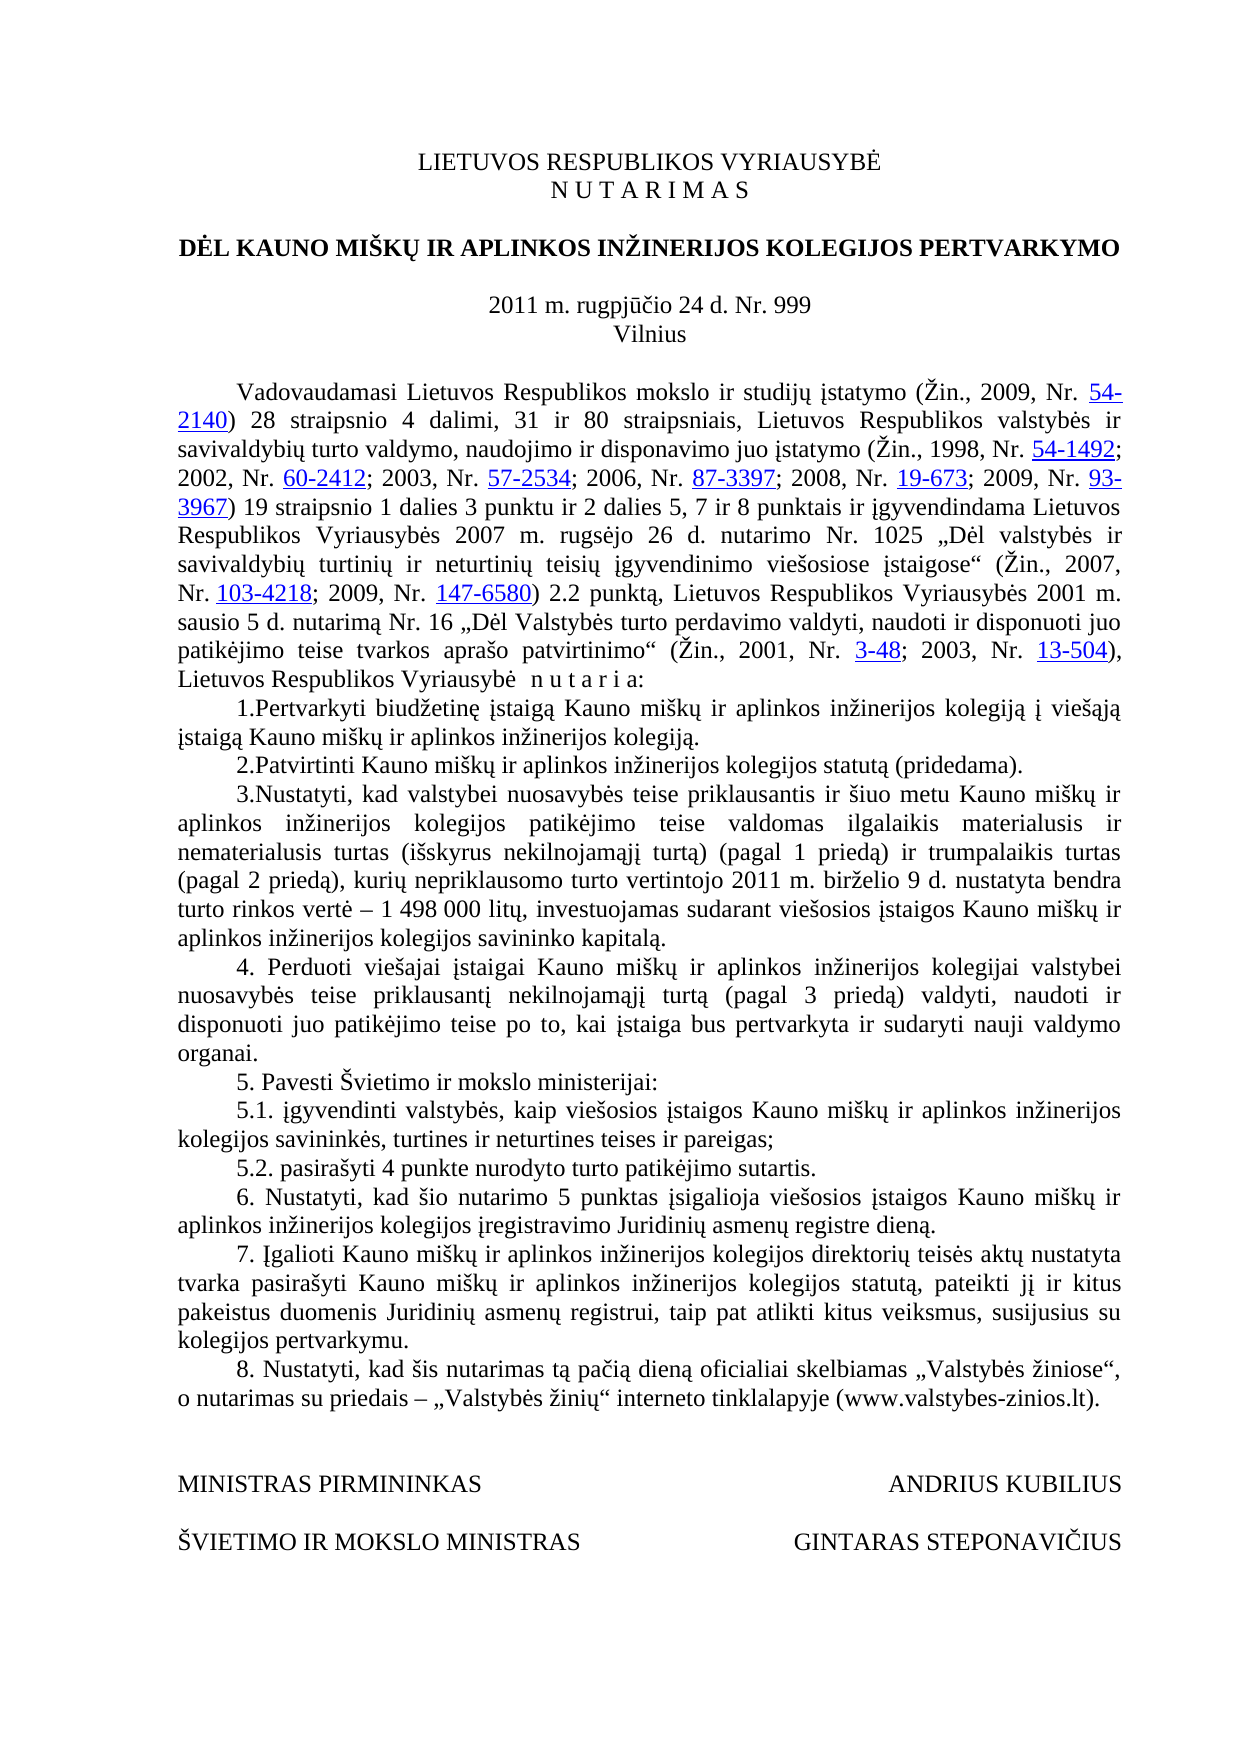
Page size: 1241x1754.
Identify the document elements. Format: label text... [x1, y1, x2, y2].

text 8. Nustatyti, kad šis nutarimas tą pačią dieną oficialiai skelbiamas „Valstybės žiniose“, o nutarimas su priedais – „Valstybės žinių“ interneto tinklalapyje (www.valstybes-zinios.lt). [177, 1354, 1122, 1412]
text NUTARIMAS [177, 176, 1122, 204]
text Vilnius [177, 319, 1122, 348]
text Vadovaudamasi Lietuvos Respublikos mokslo ir studijų įstatymo (Žin., 2009, Nr. 54-2140) 28 straipsnio 4 dalimi, 31 ir 80 straipsniais, Lietuvos Respublikos valstybės ir savivaldybių turto valdymo, naudojimo ir disponavimo juo įstatymo (Žin., 1998, Nr. 54-1492; 2002, Nr. 60-2412; 2003, Nr. 57-2534; 2006, Nr. 87-3397; 2008, Nr. 19-673; 2009, Nr. 93-3967) 19 straipsnio 1 dalies 3 punktu ir 2 dalies 5, 7 ir 8 punktais ir įgyvendindama Lietuvos Respublikos Vyriausybės 2007 m. rugsėjo 26 d. nutarimo Nr. 1025 „Dėl valstybės ir savivaldybių turtinių ir neturtinių teisių įgyvendinimo viešosiose įstaigose“ (Žin., 2007, Nr. 103-4218; 2009, Nr. 147-6580) 2.2 punktą, Lietuvos Respublikos Vyriausybės 2001 m. sausio 5 d. nutarimą Nr. 16 „Dėl Valstybės turto perdavimo valdyti, naudoti ir disponuoti juo patikėjimo teise tvarkos aprašo patvirtinimo“ (Žin., 2001, Nr. 3-48; 2003, Nr. 13-504), Lietuvos Respublikos Vyriausybė nutaria: [177, 377, 1122, 693]
text 5.1. įgyvendinti valstybės, kaip viešosios įstaigos Kauno miškų ir aplinkos inžinerijos kolegijos savininkės, turtines ir neturtines teises ir pareigas; [177, 1096, 1122, 1153]
text Lietuvos Respublikos Vyriausybė [177, 147, 1122, 176]
text 4. Perduoti viešajai įstaigai Kauno miškų ir aplinkos inžinerijos kolegijai valstybei nuosavybės teise priklausantį nekilnojamąjį turtą (pagal 3 priedą) valdyti, naudoti ir disponuoti juo patikėjimo teise po to, kai įstaiga bus pertvarkyta ir sudaryti nauji valdymo organai. [177, 952, 1122, 1067]
text MINISTRAS PIRMININKAS ANDRIUS KUBILIUS [177, 1469, 1122, 1498]
text 5. Pavesti Švietimo ir mokslo ministerijai: [177, 1067, 1122, 1096]
text 2.Patvirtinti Kauno miškų ir aplinkos inžinerijos kolegijos statutą (pridedama). [177, 751, 1122, 779]
text 3.Nustatyti, kad valstybei nuosavybės teise priklausantis ir šiuo metu Kauno miškų ir aplinkos inžinerijos kolegijos patikėjimo teise valdomas ilgalaikis materialusis ir nematerialusis turtas (išskyrus nekilnojamąjį turtą) (pagal 1 priedą) ir trumpalaikis turtas (pagal 2 priedą), kurių nepriklausomo turto vertintojo 2011 m. birželio 9 d. nustatyta bendra turto rinkos vertė – 1 498 000 litų, investuojamas sudarant viešosios įstaigos Kauno miškų ir aplinkos inžinerijos kolegijos savininko kapitalą. [177, 779, 1122, 952]
text 1.Pertvarkyti biudžetinę įstaigą Kauno miškų ir aplinkos inžinerijos kolegiją į viešąją įstaigą Kauno miškų ir aplinkos inžinerijos kolegiją. [177, 693, 1122, 751]
text DĖL KAUNO MIŠKŲ IR APLINKOS INŽINERIJOS KOLEGIJOS PERTVARKYMO [177, 233, 1122, 262]
text 5.2. pasirašyti 4 punkte nurodyto turto patikėjimo sutartis. [177, 1153, 1122, 1182]
text 2011 m. rugpjūčio 24 d. Nr. 999 [177, 291, 1122, 319]
text 7. Įgalioti Kauno miškų ir aplinkos inžinerijos kolegijos direktorių teisės aktų nustatyta tvarka pasirašyti Kauno miškų ir aplinkos inžinerijos kolegijos statutą, pateikti jį ir kitus pakeistus duomenis Juridinių asmenų registrui, taip pat atlikti kitus veiksmus, susijusius su kolegijos pertvarkymu. [177, 1239, 1122, 1354]
text 6. Nustatyti, kad šio nutarimo 5 punktas įsigalioja viešosios įstaigos Kauno miškų ir aplinkos inžinerijos kolegijos įregistravimo Juridinių asmenų registre dieną. [177, 1182, 1122, 1239]
text ŠVIETIMO IR MOKSLO MINISTRAS GINTARAS STEPONAVIČIUS [177, 1527, 1122, 1556]
